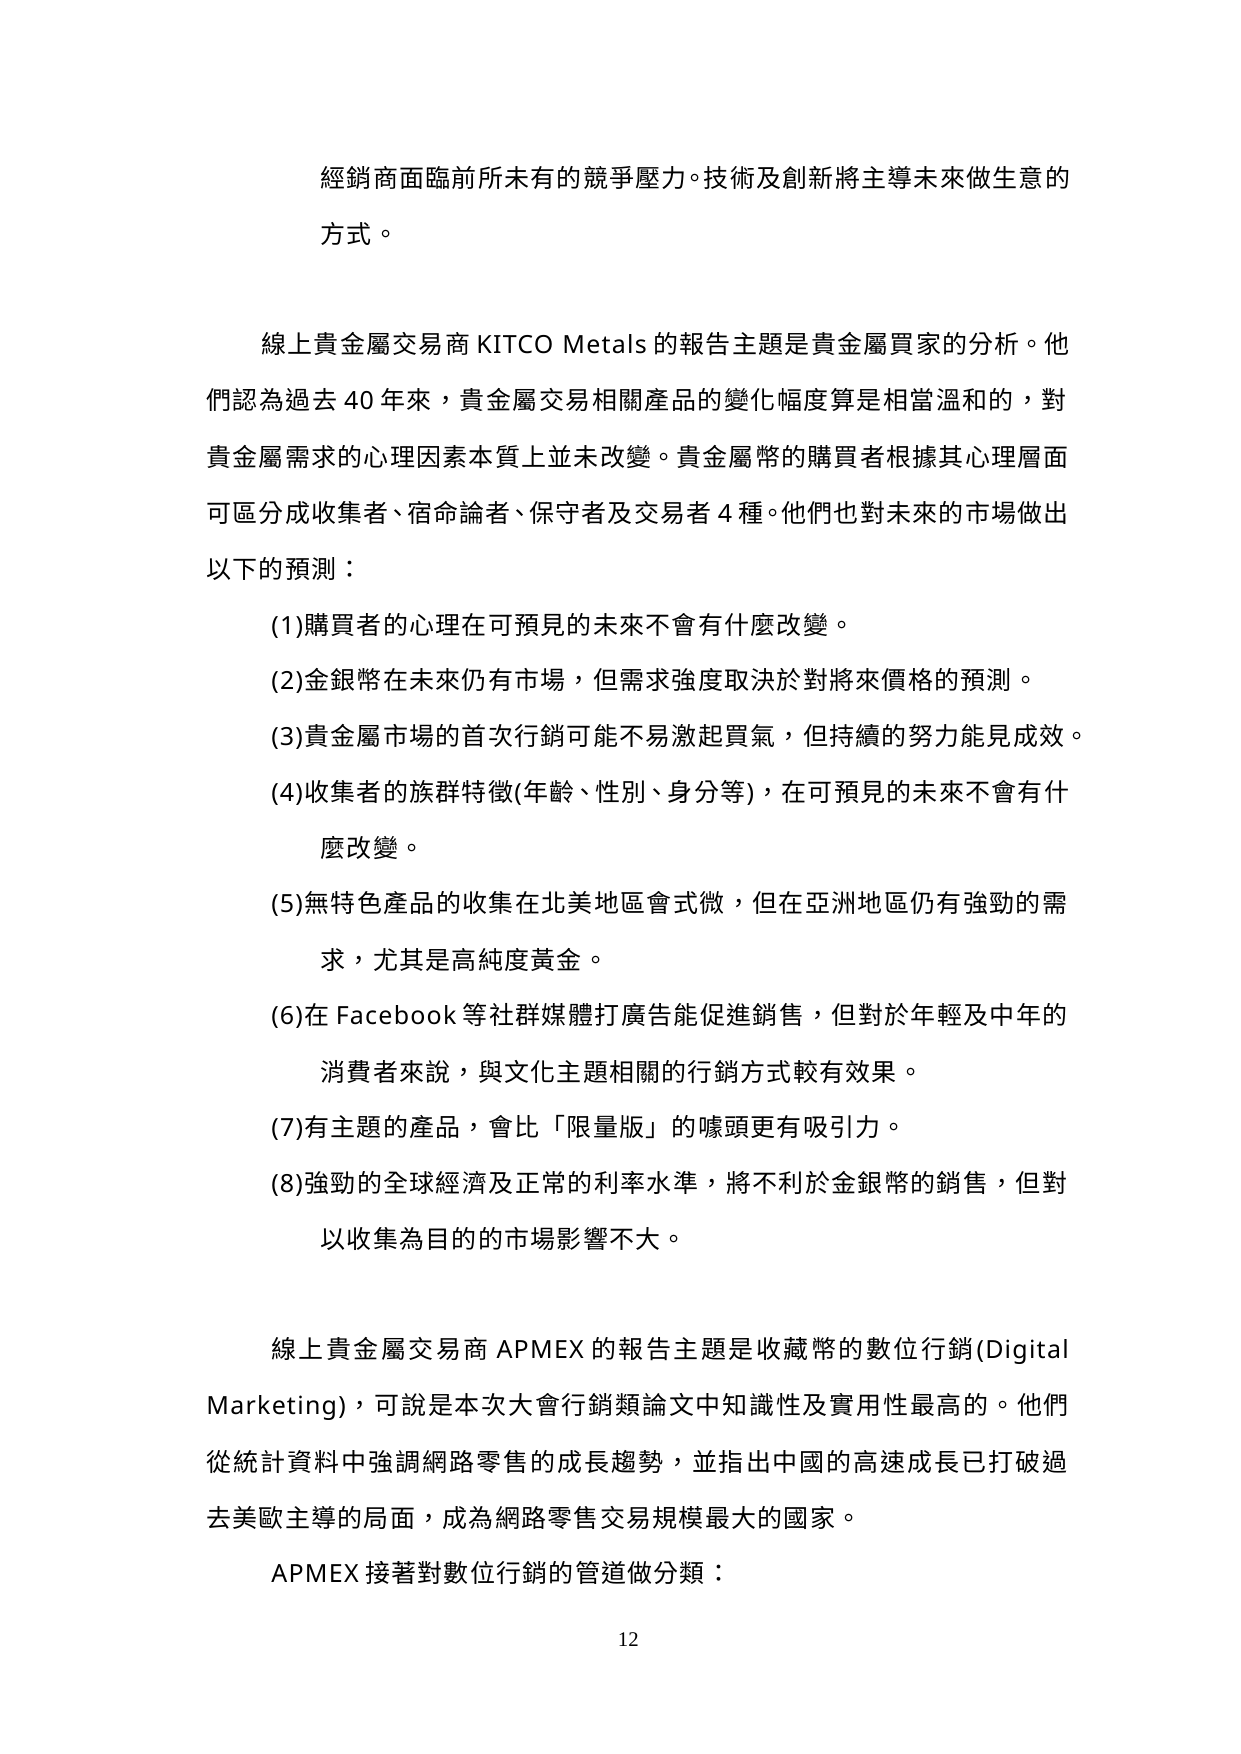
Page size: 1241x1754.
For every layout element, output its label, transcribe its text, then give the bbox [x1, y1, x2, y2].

text (6)在Facebook等社群媒體打廣告能促進銷售，但對於年輕及中年的消費者來說，與文化主題相關的行銷方式較有效果。 [271, 995, 1069, 1089]
text (4)收集者的族群特徵(年齡、性別、身分等)，在可預見的未來不會有什麼改變。 [271, 771, 1069, 865]
text (3)貴金屬市場的首次行銷可能不易激起買氣，但持續的努力能見成效。 [271, 716, 1069, 753]
text (1)購買者的心理在可預見的未來不會有什麼改變。 [206, 604, 1069, 642]
text (5)無特色產品的收集在北美地區會式微，但在亞洲地區仍有強勁的需求，尤其是高純度黃金。 [271, 883, 1069, 977]
text 線上貴金屬交易商APMEX的報告主題是收藏幣的數位行銷(Digital Marketing)，可說是本次大會行銷類論文中知識性及實用性最高的。他們從統計資料中強調網路零售的成長趨勢，並指出中國的高速成長已打破過去美歐主導的局面，成為網路零售交易規模最大的國家。 [206, 1329, 1069, 1535]
text (8)強勁的全球經濟及正常的利率水準，將不利於金銀幣的銷售，但對以收集為目的的市場影響不大。 [271, 1163, 1069, 1256]
text 線上貴金屬交易商KITCO Metals的報告主題是貴金屬買家的分析。他們認為過去40年來，貴金屬交易相關產品的變化幅度算是相當溫和的，對貴金屬需求的心理因素本質上並未改變。貴金屬幣的購買者根據其心理層面可區分成收集者、宿命論者、保守者及交易者4種。他們也對未來的市場做出以下的預測： [206, 324, 1069, 586]
text APMEX接著對數位行銷的管道做分類： [206, 1553, 1069, 1591]
text 經銷商面臨前所未有的競爭壓力。技術及創新將主導未來做生意的方式。 [271, 157, 1069, 251]
text (7)有主題的產品，會比「限量版」的噱頭更有吸引力。 [206, 1107, 1069, 1144]
text (2)金銀幣在未來仍有市場，但需求強度取決於對將來價格的預測。 [206, 660, 1069, 698]
